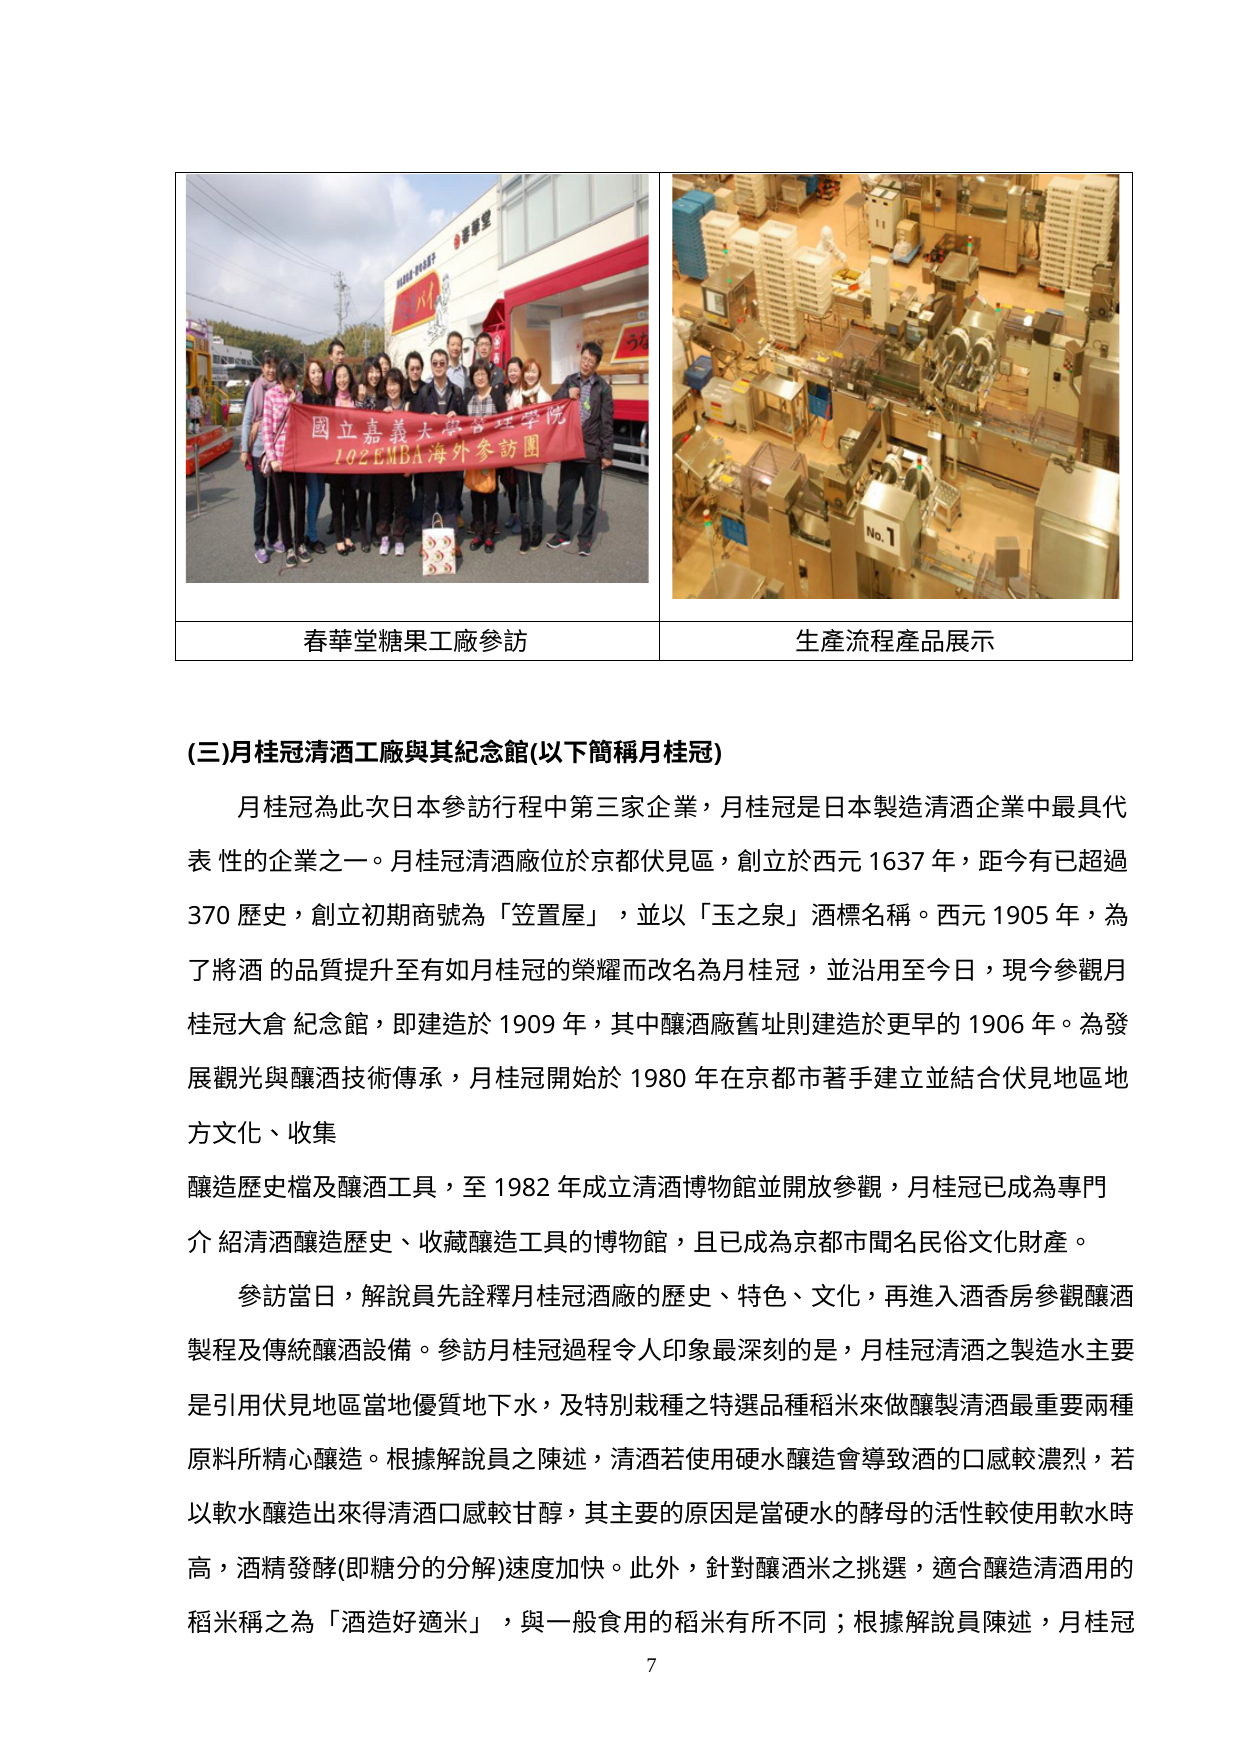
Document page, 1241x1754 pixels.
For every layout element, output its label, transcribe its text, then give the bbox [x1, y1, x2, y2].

text 月桂冠為此次日本參訪行程中第三家企業，月桂冠是日本製造清酒企業中最具代表 性的企業之一。月桂冠清酒廠位於京都伏見區，創立於西元 1637 年，距今有已超過 370 歷史，創立初期商號為「笠置屋」，並以「玉之泉」酒標名稱。西元 1905 年，為了將酒 的品質提升至有如月桂冠的榮耀而改名為月桂冠，並沿用至今日，現今參觀月桂冠大倉 紀念館，即建造於 1909 年，其中釀酒廠舊址則建造於更早的 1906 年。為發展觀光與釀酒技術傳承，月桂冠開始於 1980 年在京都市著手建立並結合伏見地區地方文化、收集 [187, 787, 1129, 1149]
table_cell 春華堂糖果工廠參訪 [176, 622, 659, 659]
picture [185, 173, 649, 583]
table_header [176, 173, 659, 621]
table_header [660, 173, 1132, 621]
text 參訪當日，解說員先詮釋月桂冠酒廠的歷史、特色、文化，再進入酒香房參觀釀酒 製程及傳統釀酒設備。參訪月桂冠過程令人印象最深刻的是，月桂冠清酒之製造水主要 是引用伏見地區當地優質地下水，及特別栽種之特選品種稻米來做釀製清酒最重要兩種 原料所精心釀造。根據解說員之陳述，清酒若使用硬水釀造會導致酒的口感較濃烈，若 以軟水釀造出來得清酒口感較甘醇，其主要的原因是當硬水的酵母的活性較使用軟水時 高，酒精發酵(即糖分的分解)速度加快。此外，針對釀酒米之挑選，適合釀造清酒用的 稻米稱之為「酒造好適米」，與一般食用的稻米有所不同；根據解說員陳述，月桂冠 [187, 1276, 1135, 1639]
picture [672, 173, 1120, 599]
text 釀造歷史檔及釀酒工具，至 1982 年成立清酒博物館並開放參觀，月桂冠已成為專門介 紹清酒釀造歷史、收藏釀造工具的博物館，且已成為京都市聞名民俗文化財產。 [187, 1168, 1129, 1258]
text (三)月桂冠清酒工廠與其紀念館(以下簡稱月桂冠) [187, 733, 1148, 769]
table_cell 生產流程產品展示 [660, 622, 1132, 659]
